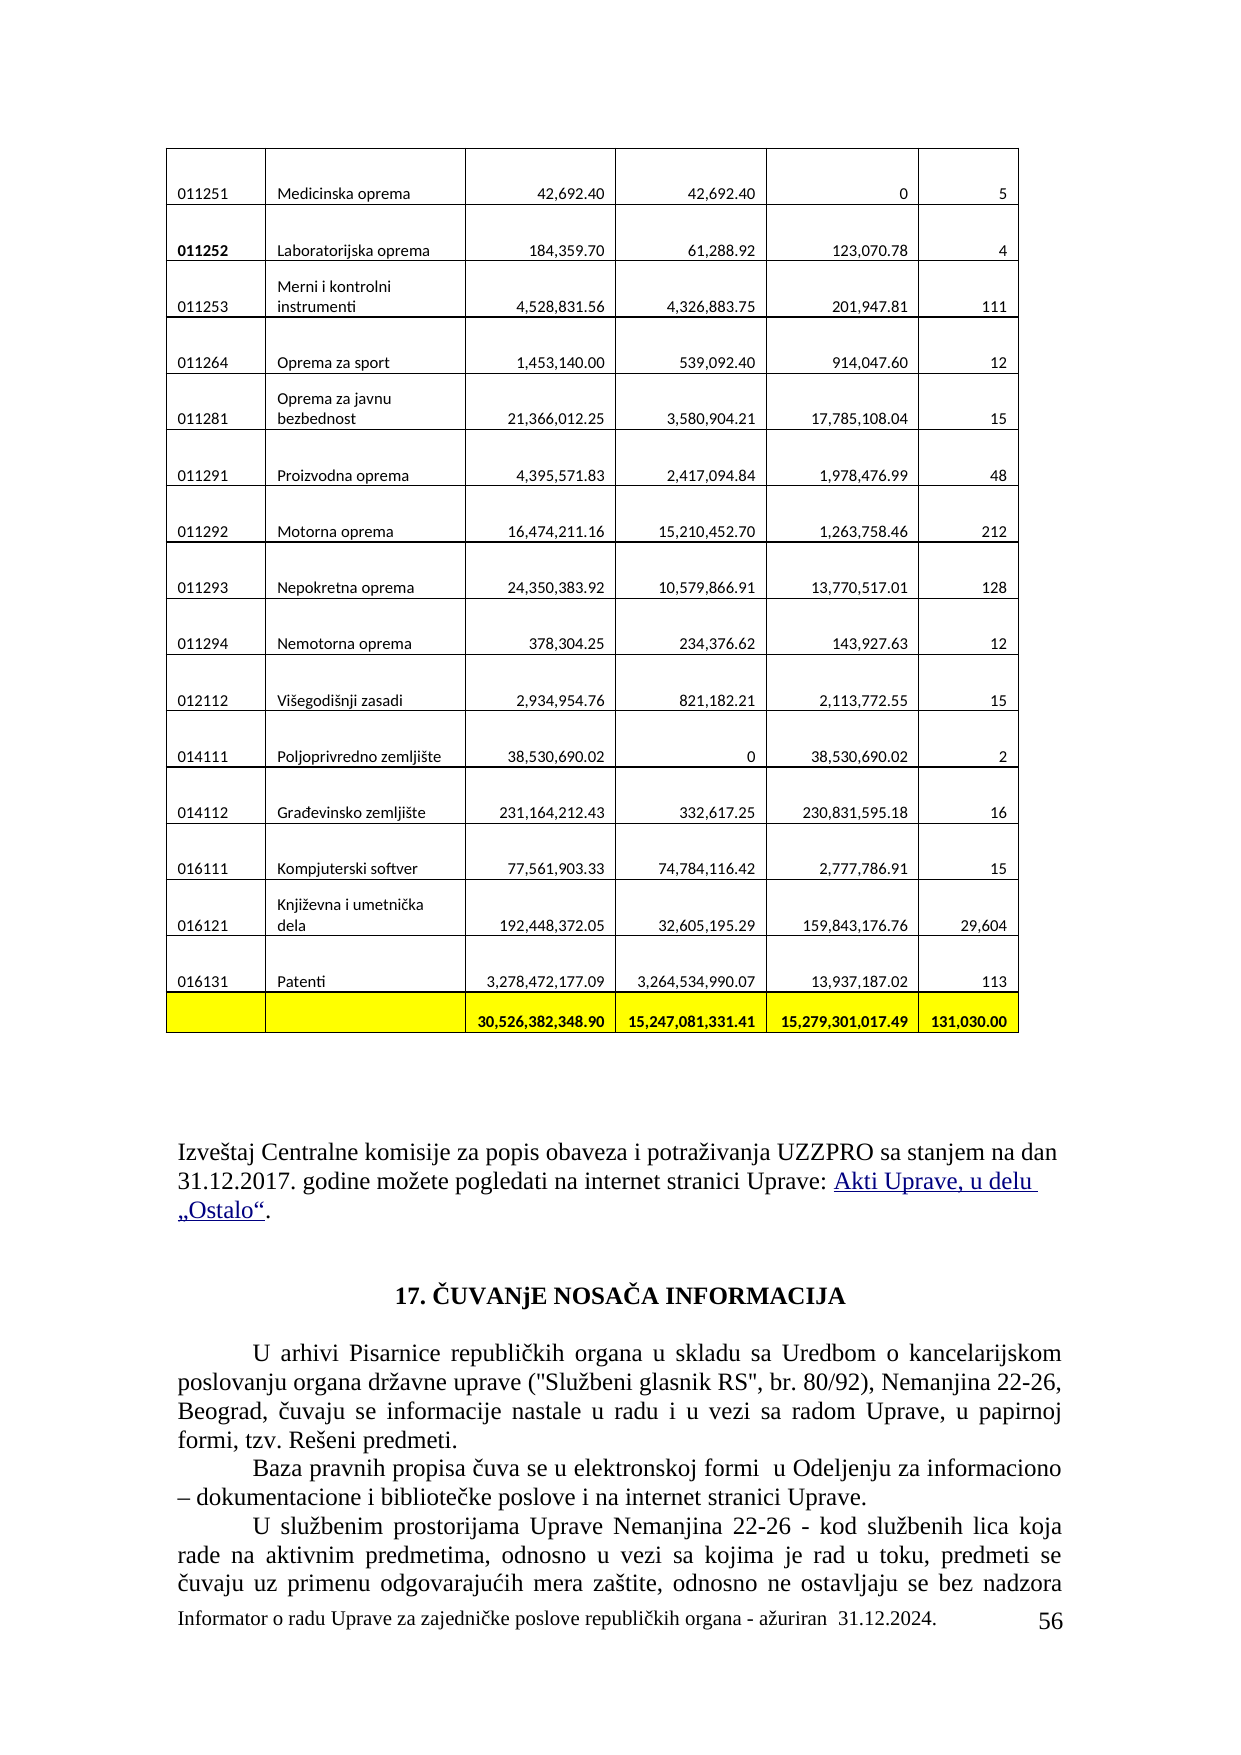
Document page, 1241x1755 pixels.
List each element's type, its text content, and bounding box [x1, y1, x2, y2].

table_cell 21,366,012.25 [466, 374, 615, 429]
table_cell 77,561,903.33 [466, 824, 615, 879]
table_cell 24,350,383.92 [466, 543, 615, 598]
subtitle 17. ČUVANјE NOSAČA INFORMACIJA [177, 1281, 1063, 1310]
table_cell 4 [919, 205, 1018, 260]
text Baza pravnih propisa čuva se u elektronskoj formi u Odelјenju za informaciono – dokumentacione i bibliotečke poslove i na internet stranici Uprave. [177, 1453, 1063, 1511]
table_cell 1,453,140.00 [466, 318, 615, 373]
table_cell Nemotorna oprema [266, 599, 465, 654]
table_cell 011253 [167, 261, 265, 316]
text U službenim prostorijama Uprave Nemanjina 22-26 - kod službenih lica koja rade na aktivnim predmetima, odnosno u vezi sa kojima je rad u toku, predmeti se čuvaju uz primenu odgovarajućih mera zaštite, odnosno ne ostavlјaju se bez nadzora [177, 1511, 1063, 1597]
table_cell 15 [919, 655, 1018, 710]
table_cell 2,113,772.55 [767, 655, 918, 710]
table_cell 38,530,690.02 [466, 711, 615, 766]
table_cell 539,092.40 [616, 318, 766, 373]
table_cell 12 [919, 318, 1018, 373]
table_cell Merni i kontrolni instrumenti [266, 261, 465, 316]
table_cell 143,927.63 [767, 599, 918, 654]
table_cell 16,474,211.16 [466, 486, 615, 541]
table_cell 2,417,094.84 [616, 430, 766, 485]
table_cell 4,528,831.56 [466, 261, 615, 316]
table_cell 914,047.60 [767, 318, 918, 373]
table_cell 15 [919, 374, 1018, 429]
table_cell 011294 [167, 599, 265, 654]
table_cell 38,530,690.02 [767, 711, 918, 766]
table_cell 011291 [167, 430, 265, 485]
table_cell 42,692.40 [616, 149, 766, 204]
table_cell 16 [919, 768, 1018, 823]
table_cell [167, 993, 265, 1032]
table_cell 12 [919, 599, 1018, 654]
table_cell Građevinsko zemljište [266, 768, 465, 823]
table_cell 1,978,476.99 [767, 430, 918, 485]
table_cell 42,692.40 [466, 149, 615, 204]
table_cell 201,947.81 [767, 261, 918, 316]
table_cell 61,288.92 [616, 205, 766, 260]
table_cell Oprema za javnu bezbednost [266, 374, 465, 429]
table_cell 212 [919, 486, 1018, 541]
table_cell Motorna oprema [266, 486, 465, 541]
table_cell 13,770,517.01 [767, 543, 918, 598]
table_cell Kompjuterski softver [266, 824, 465, 879]
table_cell 17,785,108.04 [767, 374, 918, 429]
table_cell Književna i umetnička dela [266, 880, 465, 935]
table_cell 15 [919, 824, 1018, 879]
table_cell 29,604 [919, 880, 1018, 935]
table_cell 32,605,195.29 [616, 880, 766, 935]
table_cell 123,070.78 [767, 205, 918, 260]
table_cell 0 [616, 711, 766, 766]
table_cell 011292 [167, 486, 265, 541]
table_cell Laboratorijska oprema [266, 205, 465, 260]
table_cell 3,580,904.21 [616, 374, 766, 429]
table_cell 378,304.25 [466, 599, 615, 654]
table_cell Medicinska oprema [266, 149, 465, 204]
table_cell 011264 [167, 318, 265, 373]
table_cell 014112 [167, 768, 265, 823]
table_cell 231,164,212.43 [466, 768, 615, 823]
table_cell 192,448,372.05 [466, 880, 615, 935]
table_cell 3,278,472,177.09 [466, 936, 615, 991]
table_cell 016121 [167, 880, 265, 935]
table_cell 113 [919, 936, 1018, 991]
table_cell 15,210,452.70 [616, 486, 766, 541]
table_cell Oprema za sport [266, 318, 465, 373]
table_cell 2,934,954.76 [466, 655, 615, 710]
table_cell 30,526,382,348.90 [466, 993, 615, 1032]
table_cell 016131 [167, 936, 265, 991]
table_cell Patenti [266, 936, 465, 991]
table_cell Poljoprivredno zemljište [266, 711, 465, 766]
table_cell 011251 [167, 149, 265, 204]
table_cell 234,376.62 [616, 599, 766, 654]
table_cell 016111 [167, 824, 265, 879]
table_cell 4,395,571.83 [466, 430, 615, 485]
table_cell 011293 [167, 543, 265, 598]
table_cell 13,937,187.02 [767, 936, 918, 991]
table_cell 128 [919, 543, 1018, 598]
table_cell Višegodišnji zasadi [266, 655, 465, 710]
table_cell 48 [919, 430, 1018, 485]
table_cell [266, 993, 465, 1032]
table_cell 3,264,534,990.07 [616, 936, 766, 991]
table_cell 4,326,883.75 [616, 261, 766, 316]
table_cell 74,784,116.42 [616, 824, 766, 879]
table_cell 332,617.25 [616, 768, 766, 823]
table_cell 011252 [167, 205, 265, 260]
table_cell 5 [919, 149, 1018, 204]
table_cell Proizvodna oprema [266, 430, 465, 485]
table_cell 15,247,081,331.41 [616, 993, 766, 1032]
table_cell 2,777,786.91 [767, 824, 918, 879]
table_cell 014111 [167, 711, 265, 766]
table_cell 012112 [167, 655, 265, 710]
table_cell Nepokretna oprema [266, 543, 465, 598]
table_cell 0 [767, 149, 918, 204]
table_cell 131,030.00 [919, 993, 1018, 1032]
table_cell 184,359.70 [466, 205, 615, 260]
table_cell 2 [919, 711, 1018, 766]
text U arhivi Pisarnice republičkih organa u skladu sa Uredbom o kancelarijskom poslovanju organa državne uprave (''Službeni glasnik RS'', br. 80/92), Nemanjina 22-26, Beograd, čuvaju se informacije nastale u radu i u vezi sa radom Uprave, u papirnoj formi, tzv. Rešeni predmeti. [177, 1338, 1063, 1453]
table_cell 10,579,866.91 [616, 543, 766, 598]
table_cell 15,279,301,017.49 [767, 993, 918, 1032]
table_cell 011281 [167, 374, 265, 429]
text Izveštaj Centralne komisije za popis obaveza i potraživanja UZZPRO sa stanjem na dan 31.12.2017. godine možete pogledati na internet stranici Uprave: Akti Uprave, u delu „Ostalo“. [177, 1137, 1063, 1223]
table_cell 821,182.21 [616, 655, 766, 710]
table_cell 230,831,595.18 [767, 768, 918, 823]
table_cell 1,263,758.46 [767, 486, 918, 541]
table_cell 111 [919, 261, 1018, 316]
table_cell 159,843,176.76 [767, 880, 918, 935]
